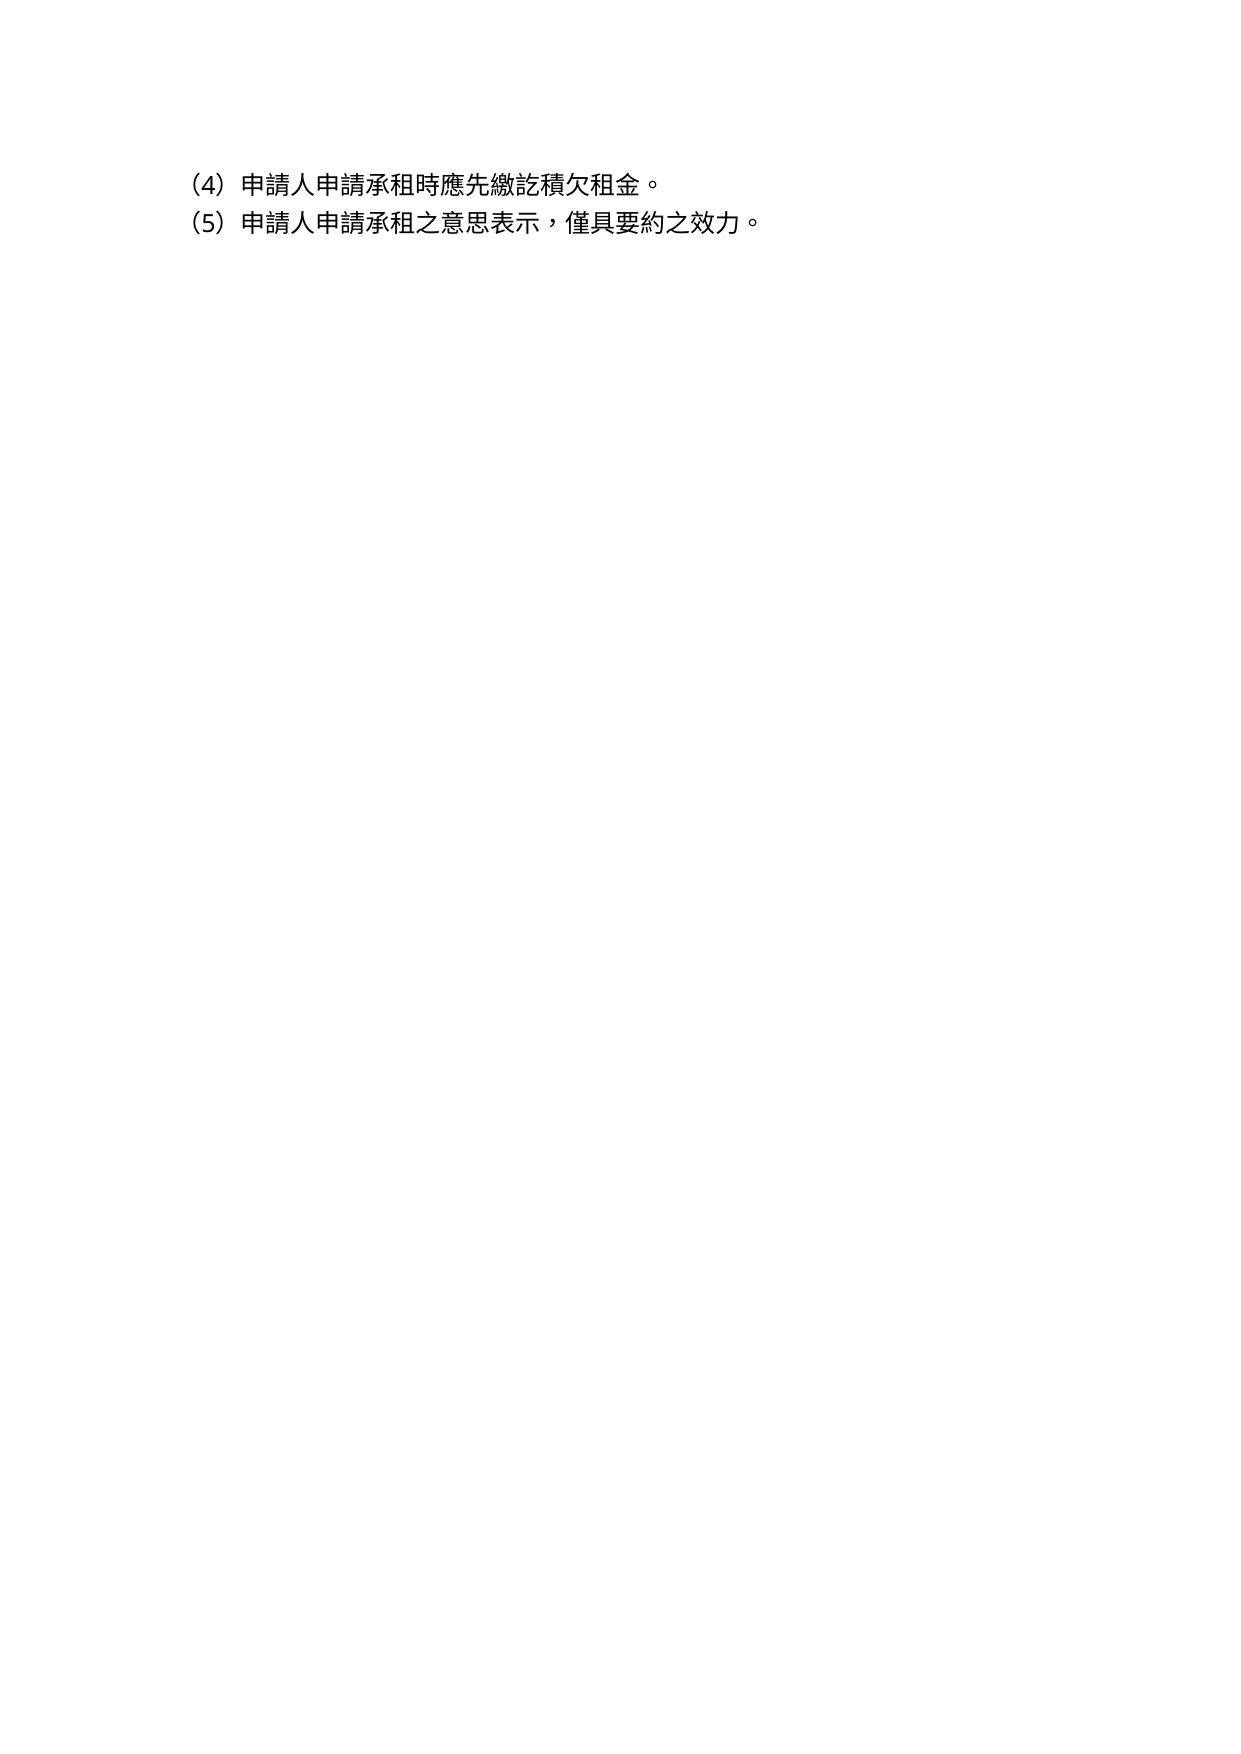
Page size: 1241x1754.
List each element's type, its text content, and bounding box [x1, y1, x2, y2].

text （4）申請人申請承租時應先繳訖積欠租金。 [176, 164, 1152, 202]
text （5）申請人申請承租之意思表示，僅具要約之效力。 [176, 202, 1152, 239]
